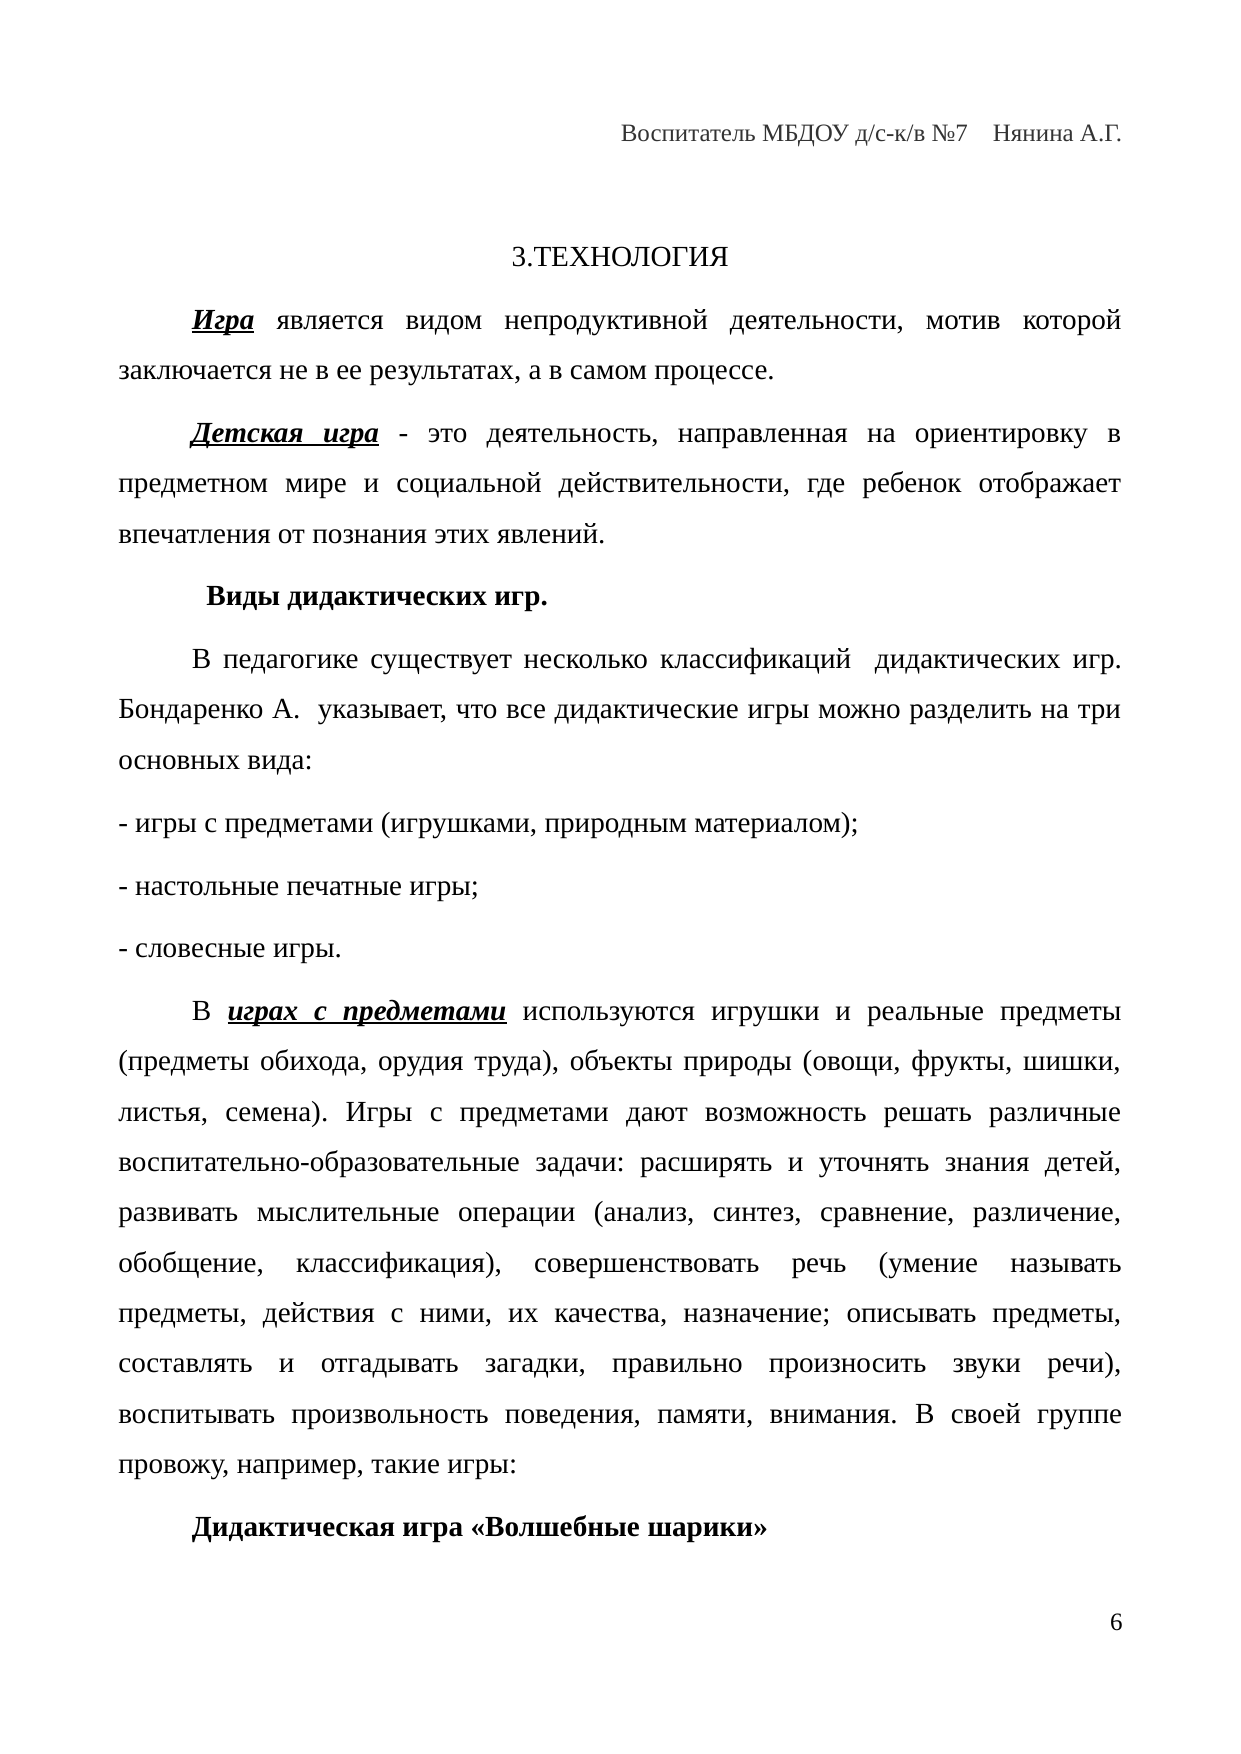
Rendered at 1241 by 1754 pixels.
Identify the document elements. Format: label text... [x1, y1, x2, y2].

text - словесные игры. [118, 930, 1122, 964]
text Дидактическая игра «Волшебные шарики» [118, 1509, 1122, 1542]
text В играх с предметами используются игрушки и реальные предметы (предметы обихода, орудия труда), объекты природы (овощи, фрукты, шишки, листья, семена). Игры с предметами дают возможность решать различные воспитательно-образовательные задачи: расширять и уточнять знания детей, развивать мыслительные операции (анализ, синтез, сравнение, различение, обобщение, классификация), совершенствовать речь (умение называть предметы, действия с ними, их качества, назначение; описывать предметы, составлять и отгадывать загадки, правильно произносить звуки речи), воспитывать произвольность поведения, памяти, внимания. В своей группе провожу, например, такие игры: [118, 993, 1122, 1479]
text Виды дидактических игр. [118, 578, 1122, 612]
text 3.ТЕХНОЛОГИЯ [118, 239, 1122, 273]
text - игры с предметами (игрушками, природным материалом); [118, 805, 1122, 838]
text - настольные печатные игры; [118, 868, 1122, 901]
text Детская игра - это деятельность, направленная на ориентировку в предметном мире и социальной действительности, где ребенок отображает впечатления от познания этих явлений. [118, 415, 1122, 549]
text В педагогике существует несколько классификаций дидактических игр. Бондаренко А. указывает, что все дидактические игры можно разделить на три основных вида: [118, 641, 1122, 776]
text Игра является видом непродуктивной деятельности, мотив которой заключается не в ее результатах, а в самом процессе. [118, 302, 1122, 386]
